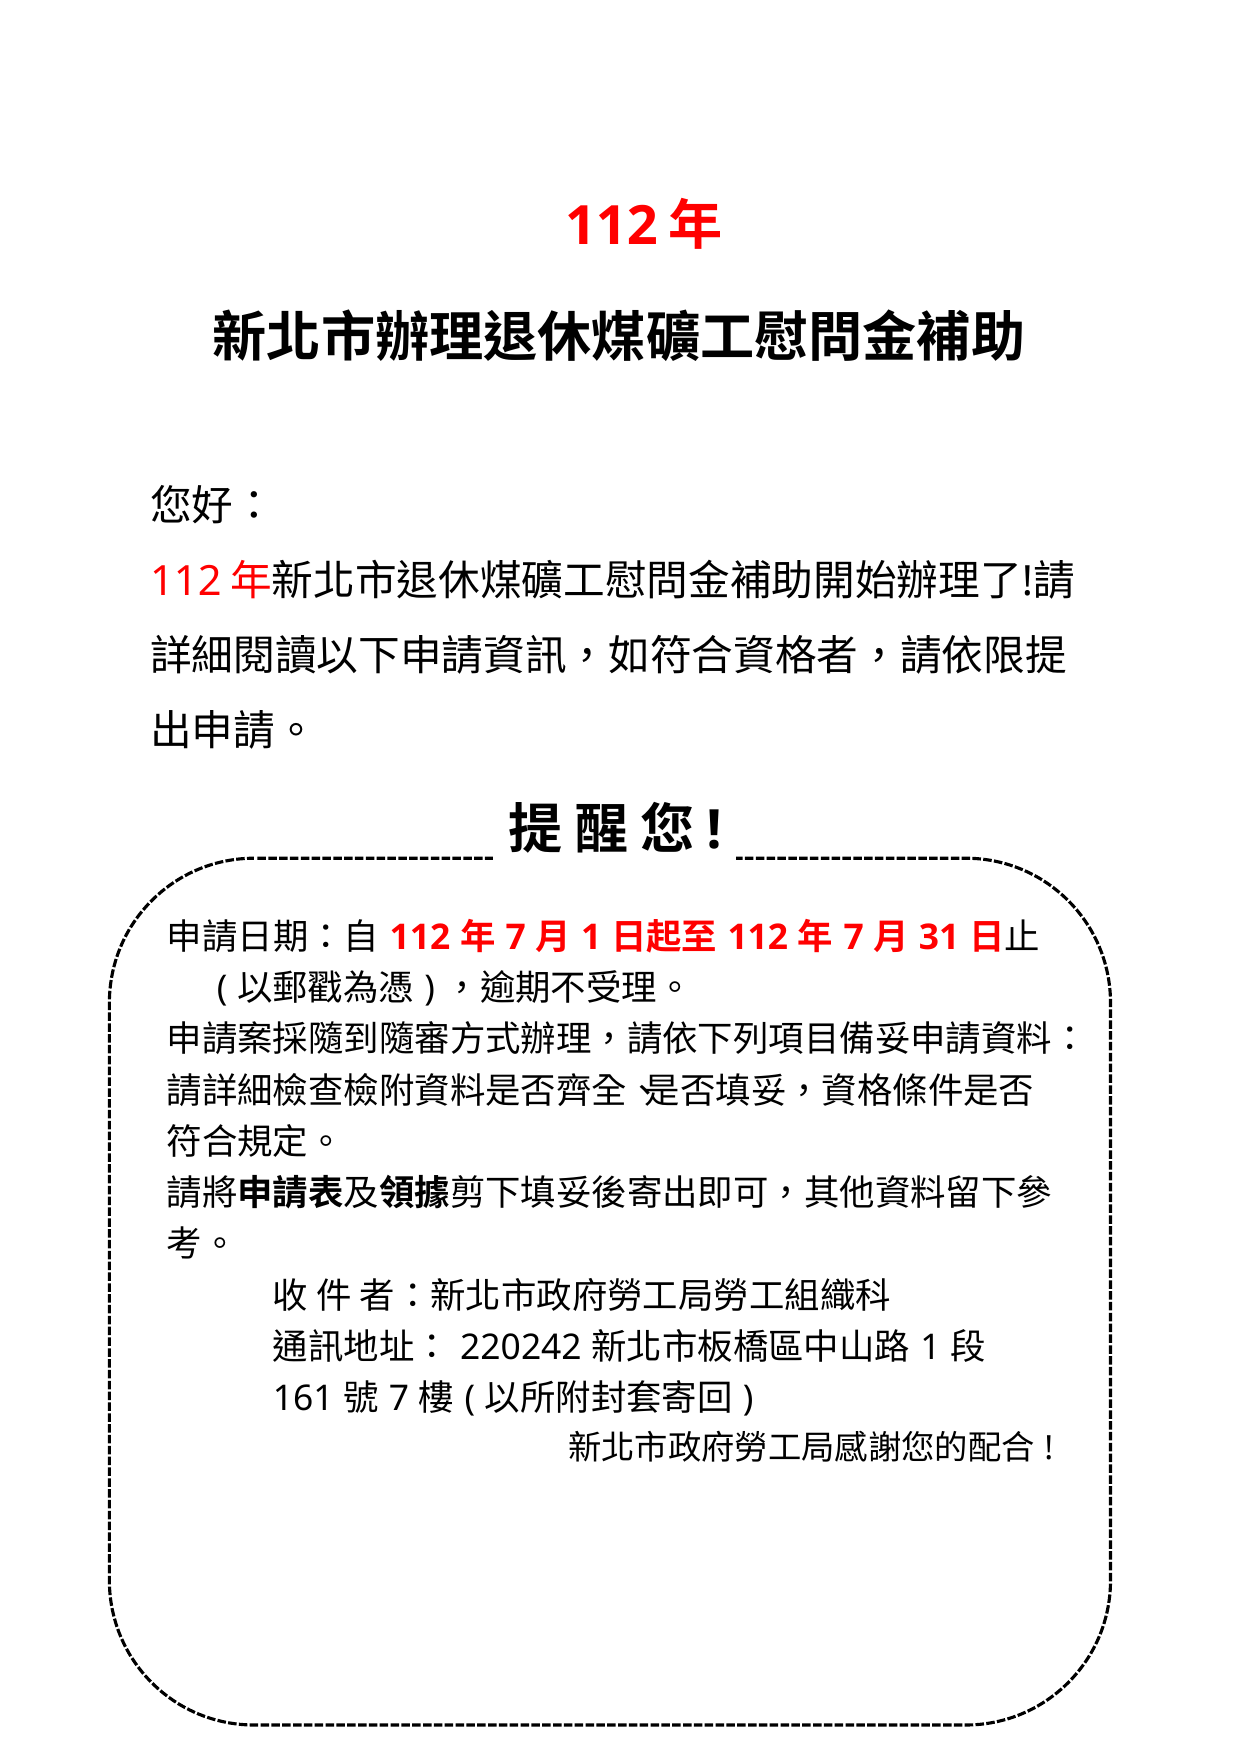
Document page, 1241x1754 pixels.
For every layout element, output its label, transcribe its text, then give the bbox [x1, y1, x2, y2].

text 112年 [150, 164, 1087, 277]
text 提醒您! [508, 786, 721, 858]
text 新北市辦理退休煤礦工慰問金補助 [150, 277, 1087, 389]
text 您好： [150, 464, 1087, 539]
text 112年新北市退休煤礦工慰問金補助開始辦理了!請詳細閱讀以下申請資訊，如符合資格者，請依限提出申請。 [150, 539, 1087, 764]
